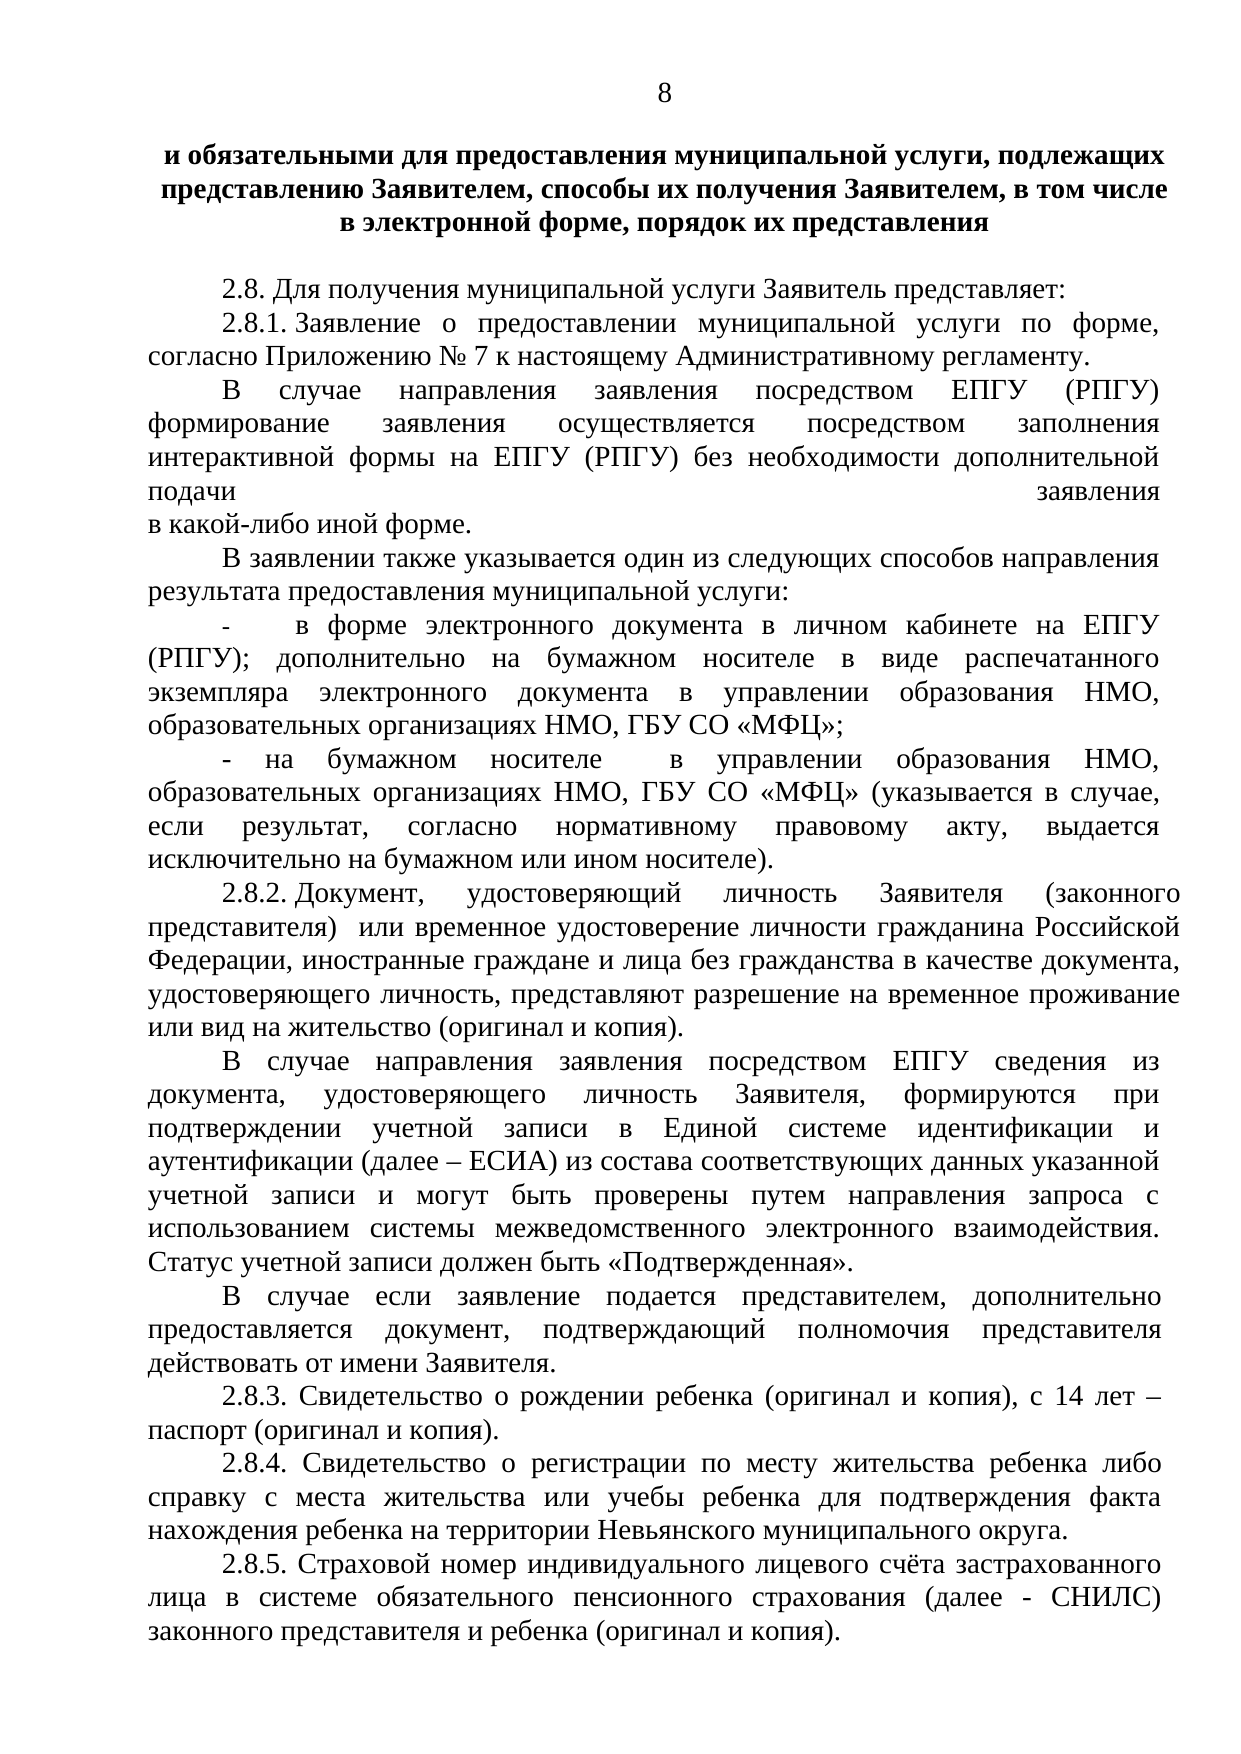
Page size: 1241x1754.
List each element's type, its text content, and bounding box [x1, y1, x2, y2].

text и обязательными для предоставления муниципальной услуги, подлежащих представлению Заявителем, способы их получения Заявителем, в том числе [148, 137, 1181, 204]
text В случае если заявление подается представителем, дополнительно предоставляется документ, подтверждающий полномочия представителя действовать от имени Заявителя. [148, 1278, 1162, 1378]
text В случае направления заявления посредством ЕПГУ (РПГУ) формирование заявления осуществляется посредством заполнения интерактивной формы на ЕПГУ (РПГУ) без необходимости дополнительной подачи заявления в какой-либо иной форме. [148, 372, 1160, 540]
text 2.8.3. Свидетельство о рождении ребенка (оригинал и копия), с 14 лет – паспорт (оригинал и копия). [148, 1378, 1162, 1445]
text 2.8. Для получения муниципальной услуги Заявитель представляет: [148, 271, 1160, 305]
text в электронной форме, порядок их представления [148, 204, 1181, 238]
text - на бумажном носителе в управлении образования НМО, образовательных организациях НМО, ГБУ СО «МФЦ» (указывается в случае, если результат, согласно нормативному правовому акту, выдается исключительно на бумажном или ином носителе). [148, 741, 1160, 875]
text 2.8.5. Страховой номер индивидуального лицевого счёта застрахованного лица в системе обязательного пенсионного страхования (далее - СНИЛС) законного представителя и ребенка (оригинал и копия). [148, 1546, 1162, 1647]
text 2.8.2. Документ, удостоверяющий личность Заявителя (законного представителя) или временное удостоверение личности гражданина Российской Федерации, иностранные граждане и лица без гражданства в качестве документа, удостоверяющего личность, представляют разрешение на временное проживание или вид на жительство (оригинал и копия). [148, 875, 1181, 1043]
text 2.8.4. Свидетельство о регистрации по месту жительства ребенка либо справку с места жительства или учебы ребенка для подтверждения факта нахождения ребенка на территории Невьянского муниципального округа. [148, 1445, 1162, 1546]
text В заявлении также указывается один из следующих способов направления результата предоставления муниципальной услуги: [148, 540, 1160, 607]
text 2.8.1. Заявление о предоставлении муниципальной услуги по форме, согласно Приложению № 7 к настоящему Административному регламенту. [148, 305, 1160, 372]
list в форме электронного документа в личном кабинете на ЕПГУ (РПГУ); дополнительно на бумажном носителе в виде распечатанного экземпляра электронного документа в управлении образования НМО, образовательных организациях НМО, ГБУ СО «МФЦ»; [148, 607, 1160, 741]
text В случае направления заявления посредством ЕПГУ сведения из документа, удостоверяющего личность Заявителя, формируются при подтверждении учетной записи в Единой системе идентификации и аутентификации (далее – ЕСИА) из состава соответствующих данных указанной учетной записи и могут быть проверены путем направления запроса с использованием системы межведомственного электронного взаимодействия. Статус учетной записи должен быть «Подтвержденная». [148, 1043, 1160, 1278]
